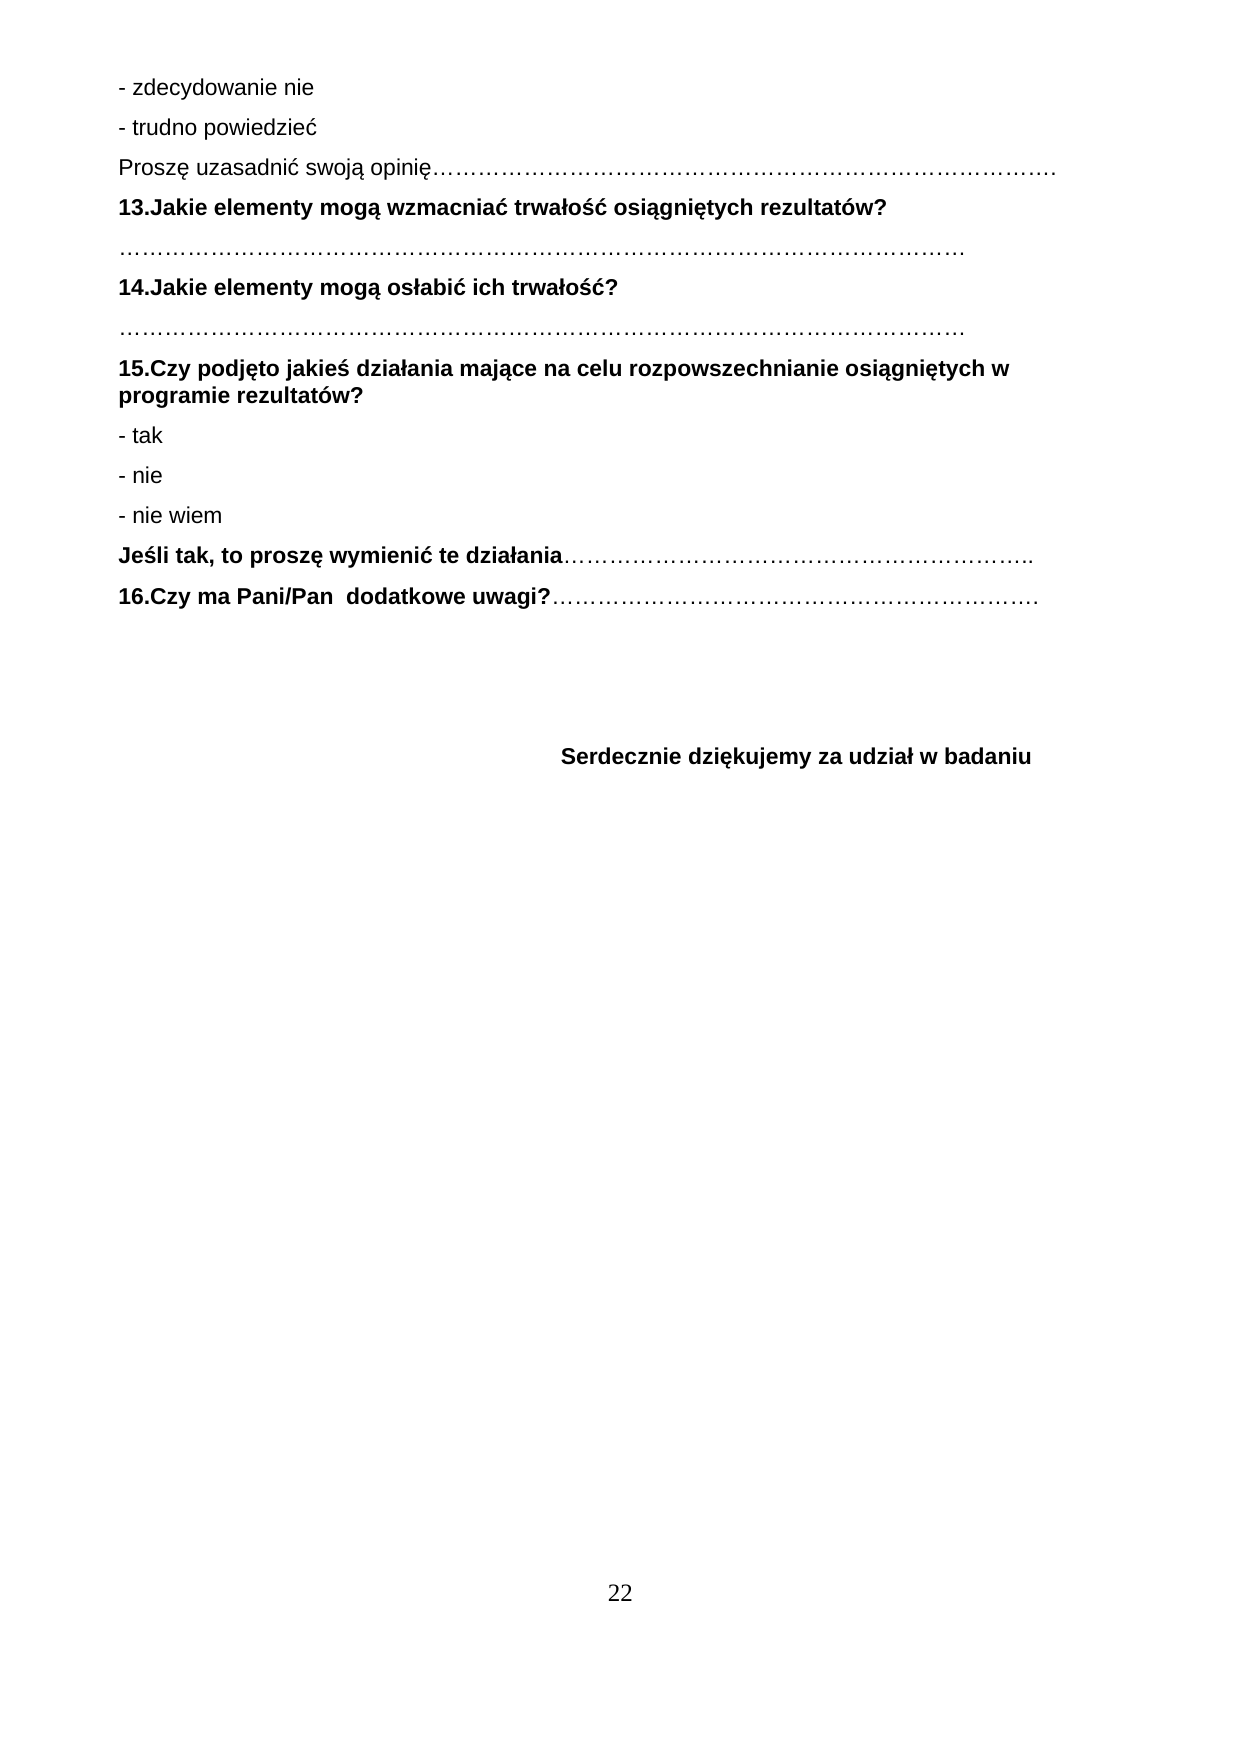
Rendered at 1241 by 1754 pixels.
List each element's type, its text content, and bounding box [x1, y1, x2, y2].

text 16.Czy ma Pani/Pan dodatkowe uwagi?………………………………………………………. [118, 583, 1122, 609]
text - trudno powiedzieć [118, 114, 1122, 140]
text Proszę uzasadnić swoją opinię………………………………………………………………………. [118, 154, 1122, 180]
text 13.Jakie elementy mogą wzmacniać trwałość osiągniętych rezultatów? [118, 194, 1122, 220]
text - nie wiem [118, 502, 1122, 529]
text - nie [118, 462, 1122, 489]
text Serdecznie dziękujemy za udział w badaniu [118, 743, 1122, 769]
text 15.Czy podjęto jakieś działania mające na celu rozpowszechnianie osiągniętych w programie rezultatów? [118, 354, 1122, 408]
text Jeśli tak, to proszę wymienić te działania…………………………………………………….. [118, 542, 1122, 569]
text - tak [118, 422, 1122, 448]
text - zdecydowanie nie [118, 74, 1122, 100]
text ………………………………………………………………………………………………… [118, 234, 1122, 261]
text 14.Jakie elementy mogą osłabić ich trwałość? [118, 274, 1122, 301]
text ………………………………………………………………………………………………… [118, 314, 1122, 341]
